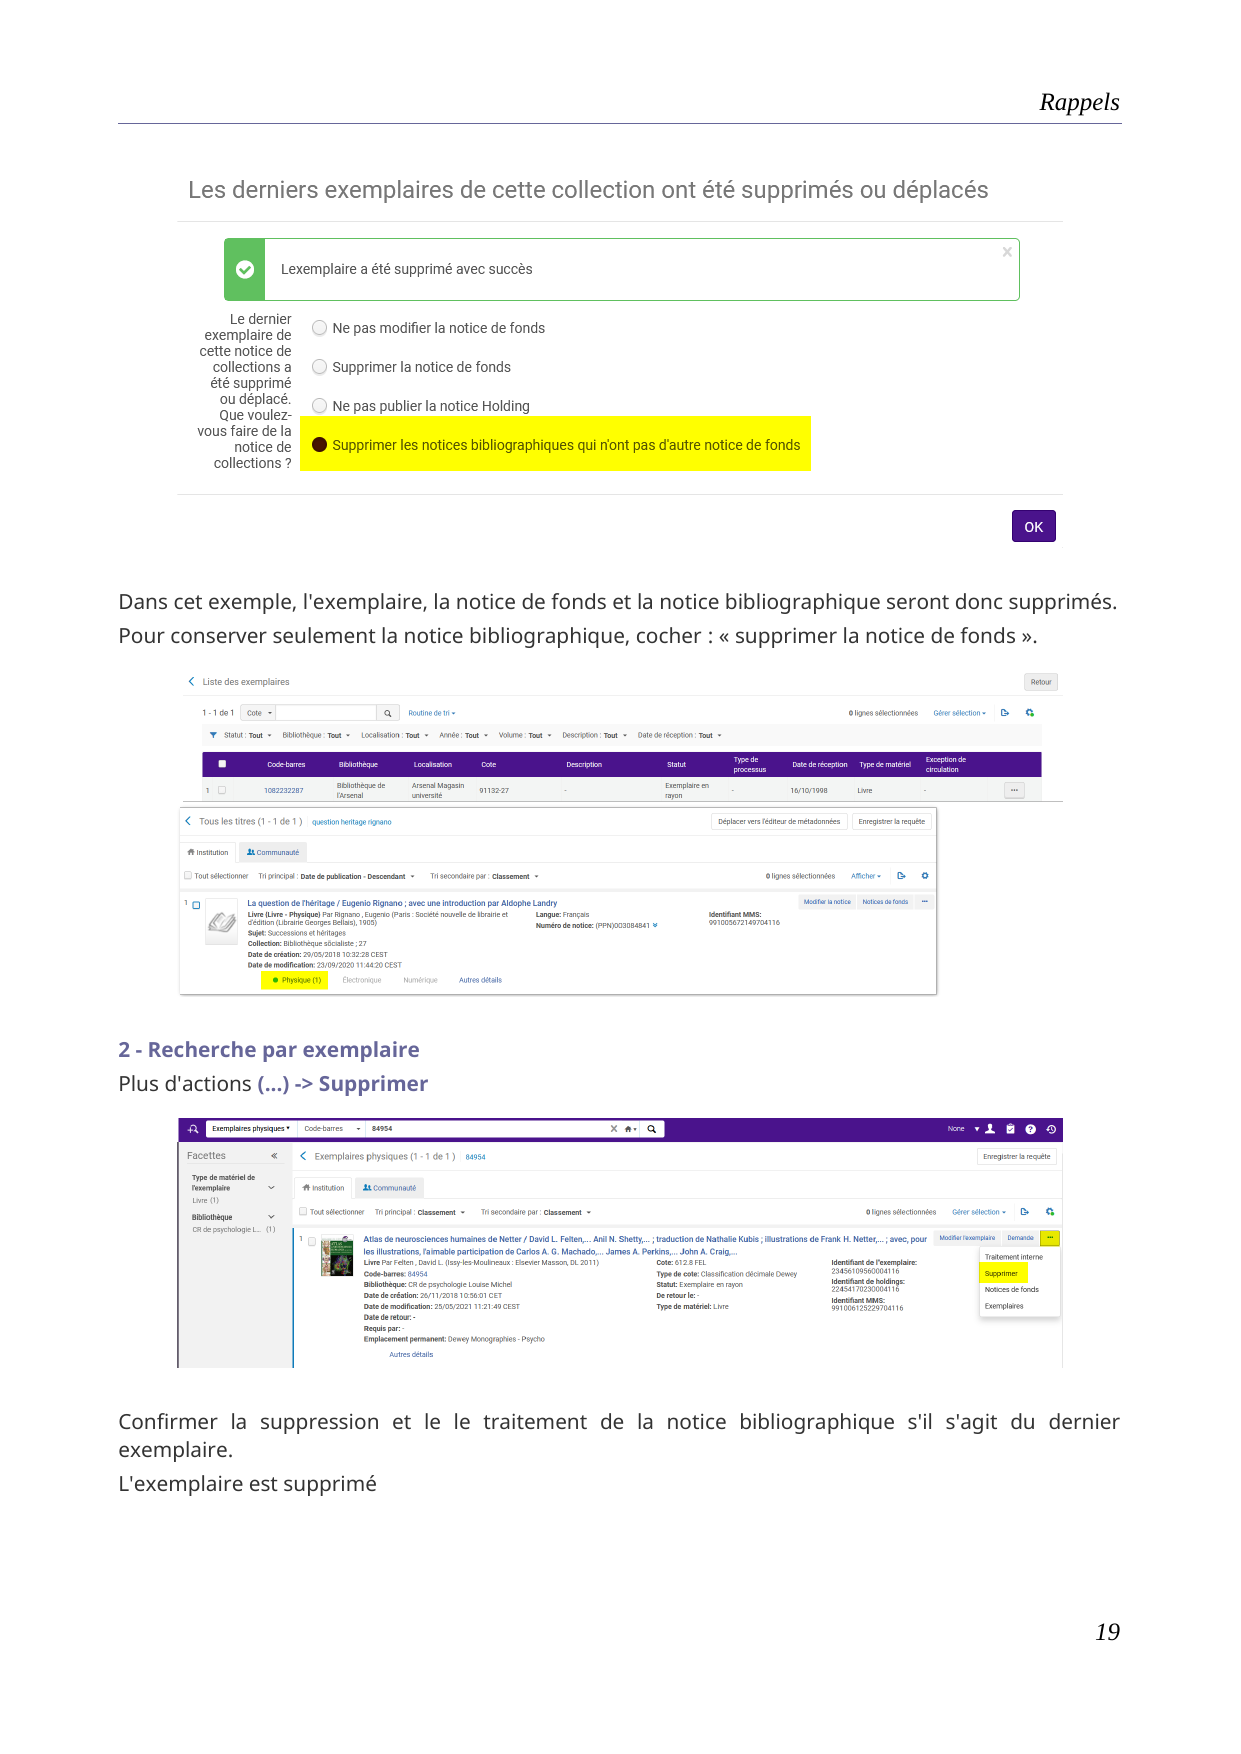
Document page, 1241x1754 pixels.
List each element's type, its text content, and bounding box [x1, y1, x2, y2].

picture [177, 161, 1063, 548]
text Plus d'actions (...) -> Supprimer [118, 1069, 1122, 1098]
text Pour conserver seulement la notice bibliographique, cocher : « supprimer la notice de fonds ». [118, 621, 1122, 650]
picture [177, 669, 1063, 997]
text L'exemplaire est supprimé [118, 1469, 1122, 1498]
text Confirmer la suppression et le le traitement de la notice bibliographique s'il s'agit du dernier exemplaire. [118, 1407, 1122, 1464]
text 2 - Recherche par exemplaire [118, 1035, 1122, 1064]
text Dans cet exemple, l'exemplaire, la notice de fonds et la notice bibliographique seront donc supprimés. [118, 587, 1122, 615]
picture [177, 1118, 1063, 1368]
